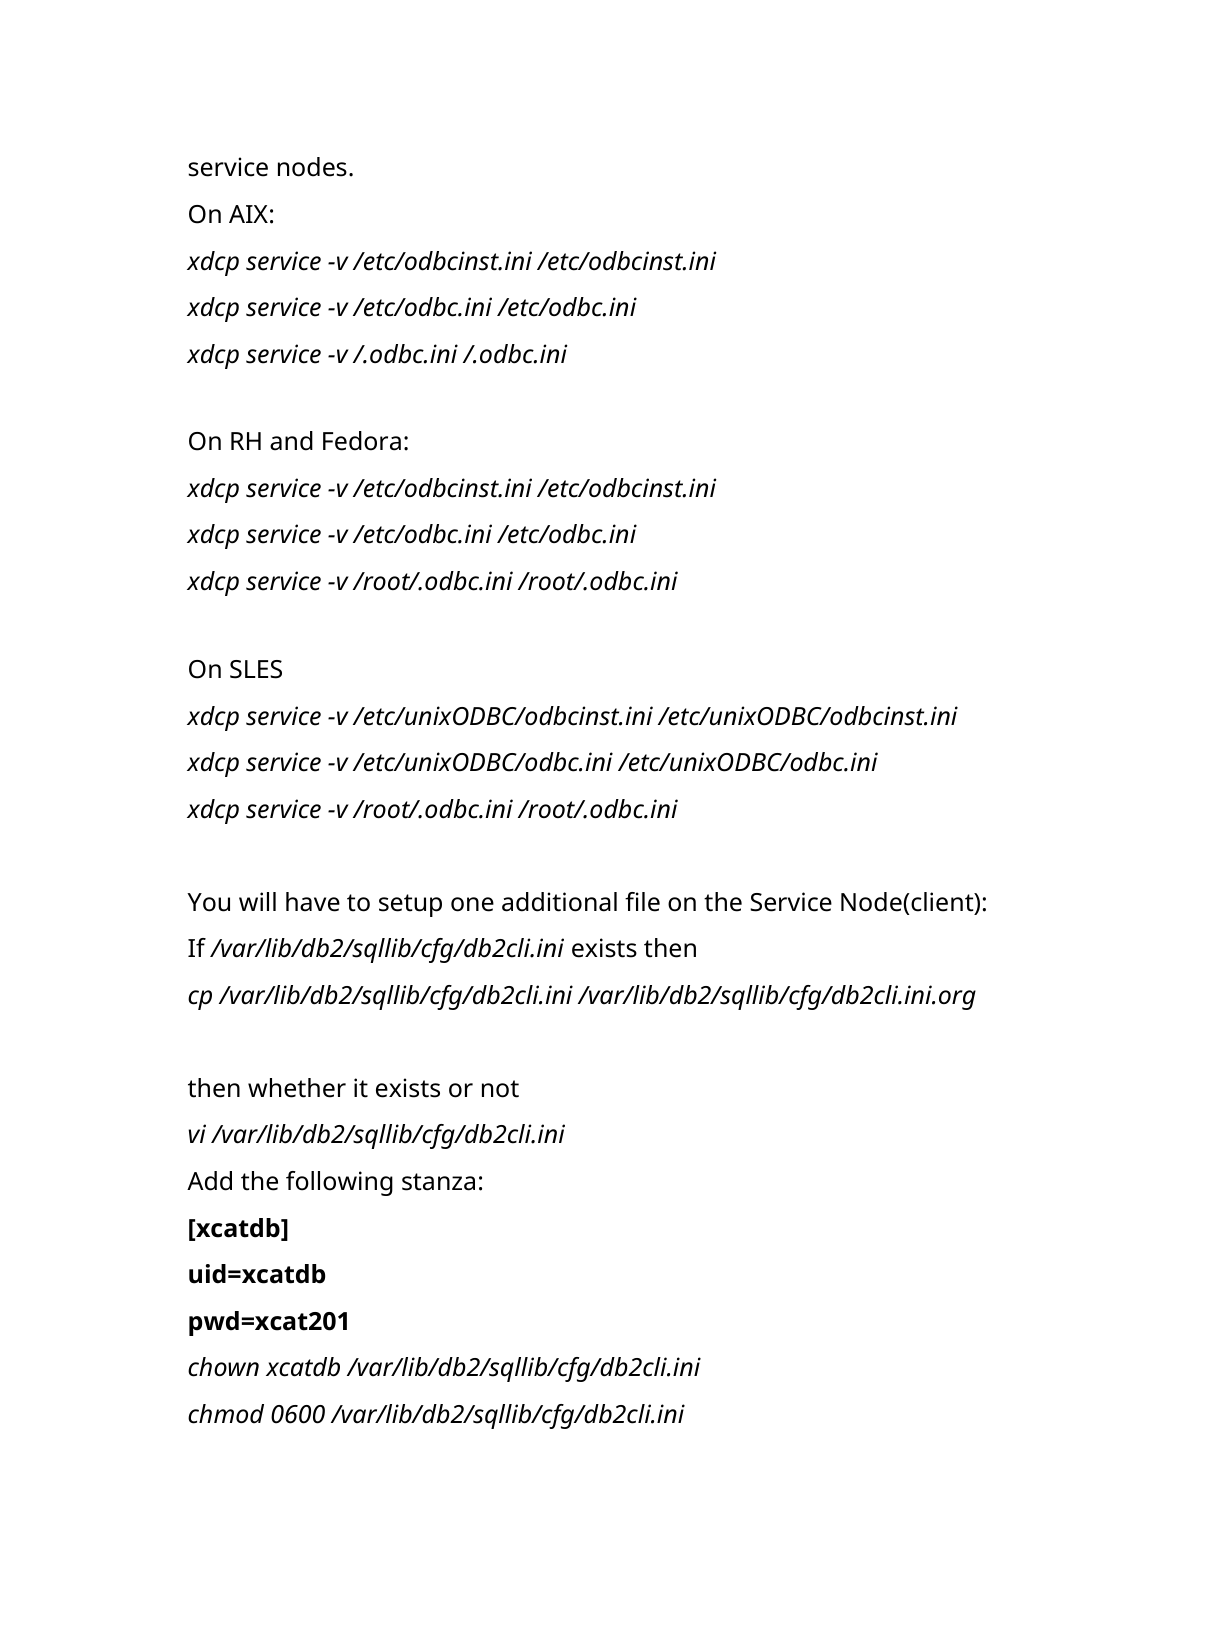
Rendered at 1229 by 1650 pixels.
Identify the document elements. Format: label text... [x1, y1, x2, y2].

text On RH and Fedora: [187, 424, 1041, 458]
text Add the following stanza: [187, 1164, 1041, 1198]
text xdcp service -v /etc/unixODBC/odbc.ini /etc/unixODBC/odbc.ini [187, 745, 1041, 779]
text xdcp service -v /etc/odbc.ini /etc/odbc.ini [187, 517, 1041, 551]
text xdcp service -v /root/.odbc.ini /root/.odbc.ini [187, 564, 1041, 598]
text On SLES [187, 652, 1041, 686]
text xdcp service -v /.odbc.ini /.odbc.ini [187, 336, 1041, 370]
text service nodes. [187, 150, 1041, 184]
text then whether it exists or not [187, 1071, 1041, 1105]
text [xcatdb] [187, 1210, 1041, 1244]
text chmod 0600 /var/lib/db2/sqllib/cfg/db2cli.ini [187, 1397, 1041, 1431]
text You will have to setup one additional file on the Service Node(client): [187, 884, 1041, 918]
text cp /var/lib/db2/sqllib/cfg/db2cli.ini /var/lib/db2/sqllib/cfg/db2cli.ini.org [187, 977, 1041, 1012]
text pwd=xcat201 [187, 1303, 1041, 1337]
text xdcp service -v /root/.odbc.ini /root/.odbc.ini [187, 791, 1041, 825]
text If /var/lib/db2/sqllib/cfg/db2cli.ini exists then [187, 931, 1041, 965]
text chown xcatdb /var/lib/db2/sqllib/cfg/db2cli.ini [187, 1350, 1041, 1384]
text xdcp service -v /etc/odbc.ini /etc/odbc.ini [187, 290, 1041, 324]
text vi /var/lib/db2/sqllib/cfg/db2cli.ini [187, 1117, 1041, 1151]
text uid=xcatdb [187, 1257, 1041, 1291]
text xdcp service -v /etc/odbcinst.ini /etc/odbcinst.ini [187, 471, 1041, 505]
text xdcp service -v /etc/odbcinst.ini /etc/odbcinst.ini [187, 243, 1041, 277]
text xdcp service -v /etc/unixODBC/odbcinst.ini /etc/unixODBC/odbcinst.ini [187, 698, 1041, 732]
text On AIX: [187, 197, 1041, 231]
